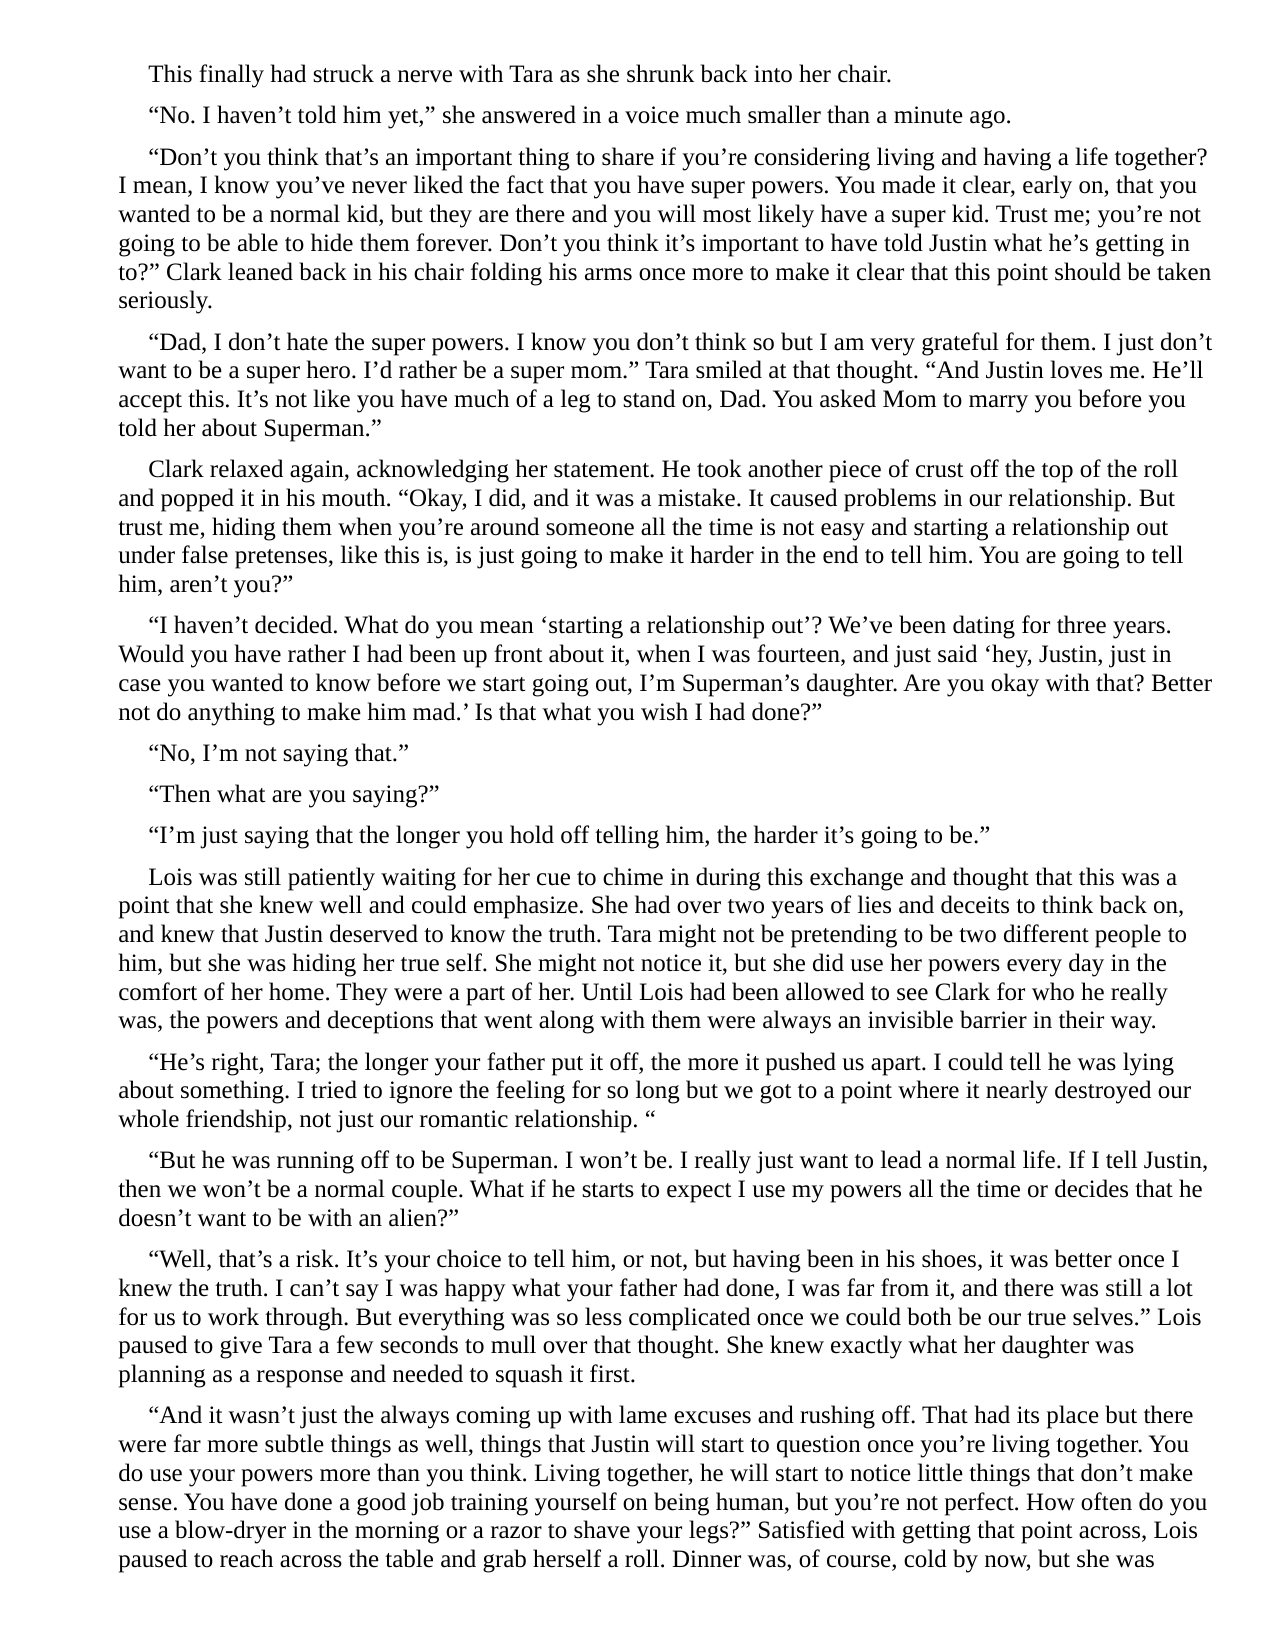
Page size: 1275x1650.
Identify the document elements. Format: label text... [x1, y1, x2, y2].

text “He’s right, Tara; the longer your father put it off, the more it pushed us apart. I could tell he was lying about something. I tried to ignore the feeling for so long but we got to a point where it nearly destroyed our whole friendship, not just our romantic relationship. “ [118, 1047, 1216, 1133]
text “Dad, I don’t hate the super powers. I know you don’t think so but I am very grateful for them. I just don’t want to be a super hero. I’d rather be a super mom.” Tara smiled at that thought. “And Justin loves me. He’ll accept this. It’s not like you have much of a leg to stand on, Dad. You asked Mom to marry you before you told her about Superman.” [118, 327, 1216, 442]
text “I’m just saying that the longer you hold off telling him, the harder it’s going to be.” [118, 820, 1216, 849]
text This finally had struck a nerve with Tara as she shrunk back into her chair. [118, 59, 1216, 88]
text Clark relaxed again, acknowledging her statement. He took another piece of crust off the top of the roll and popped it in his mouth. “Okay, I did, and it was a mistake. It caused problems in our relationship. But trust me, hiding them when you’re around someone all the time is not easy and starting a relationship out under false pretenses, like this is, is just going to make it harder in the end to tell him. You are going to tell him, aren’t you?” [118, 454, 1216, 598]
text “No, I’m not saying that.” [118, 738, 1216, 767]
text “Don’t you think that’s an important thing to share if you’re considering living and having a life together? I mean, I know you’ve never liked the fact that you have super powers. You made it clear, early on, that you wanted to be a normal kid, but they are there and you will most likely have a super kid. Trust me; you’re not going to be able to hide them forever. Don’t you think it’s important to have told Justin what he’s getting in to?” Clark leaned back in his chair folding his arms once more to make it clear that this point should be taken seriously. [118, 142, 1216, 314]
text “But he was running off to be Superman. I won’t be. I really just want to lead a normal life. If I tell Justin, then we won’t be a normal couple. What if he starts to expect I use my powers all the time or decides that he doesn’t want to be with an alien?” [118, 1145, 1216, 1232]
text “I haven’t decided. What do you mean ‘starting a relationship out’? We’ve been dating for three years. Would you have rather I had been up front about it, when I was fourteen, and just said ‘hey, Justin, just in case you wanted to know before we start going out, I’m Superman’s daughter. Are you okay with that? Better not do anything to make him mad.’ Is that what you wish I had done?” [118, 610, 1216, 725]
text Lois was still patiently waiting for her cue to chime in during this exchange and thought that this was a point that she knew well and could emphasize. She had over two years of lies and deceits to think back on, and knew that Justin deserved to know the truth. Tara might not be pretending to be two different people to him, but she was hiding her true self. She might not notice it, but she did use her powers every day in the comfort of her home. They were a part of her. Until Lois had been allowed to see Clark for who he really was, the powers and deceptions that went along with them were always an invisible barrier in their way. [118, 862, 1216, 1034]
text “No. I haven’t told him yet,” she answered in a voice much smaller than a minute ago. [118, 100, 1216, 129]
text “Well, that’s a risk. It’s your choice to tell him, or not, but having been in his shoes, it was better once I knew the truth. I can’t say I was happy what your father had done, I was far from it, and there was still a lot for us to work through. But everything was so less complicated once we could both be our true selves.” Lois paused to give Tara a few seconds to mull over that thought. She knew exactly what her daughter was planning as a response and needed to squash it first. [118, 1244, 1216, 1388]
text “And it wasn’t just the always coming up with lame excuses and rushing off. That had its place but there were far more subtle things as well, things that Justin will start to question once you’re living together. You do use your powers more than you think. Living together, he will start to notice little things that don’t make sense. You have done a good job training yourself on being human, but you’re not perfect. How often do you use a blow-dryer in the morning or a razor to shave your legs?” Satisfied with getting that point across, Lois paused to reach across the table and grab herself a roll. Dinner was, of course, cold by now, but she was [118, 1400, 1216, 1573]
text “Then what are you saying?” [118, 779, 1216, 808]
